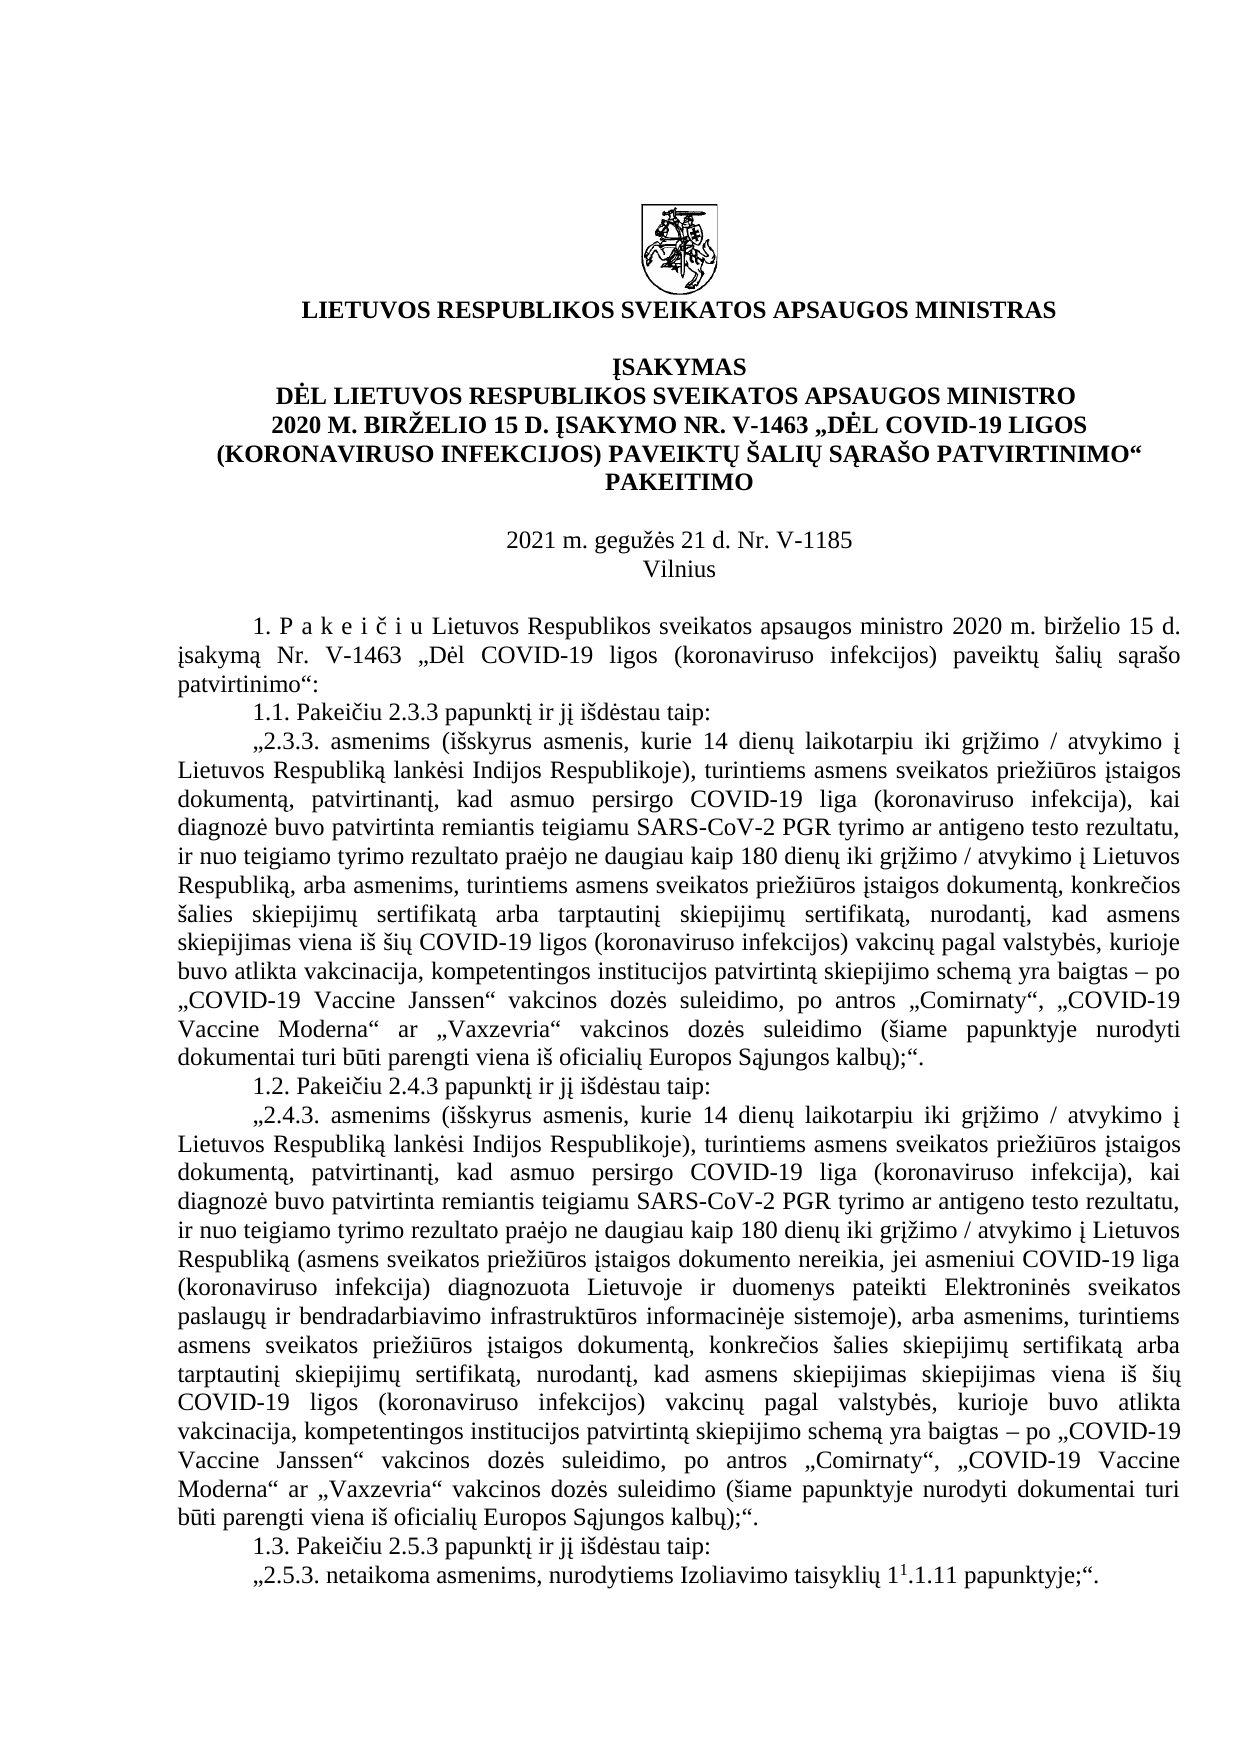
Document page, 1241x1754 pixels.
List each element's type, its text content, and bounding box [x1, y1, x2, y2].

text 1.3. Pakeičiu 2.5.3 papunktį ir jį išdėstau taip: [177, 1531, 1181, 1560]
text „2.5.3. netaikoma asmenims, nurodytiems Izoliavimo taisyklių 11.1.11 papunktyje;“. [177, 1560, 1181, 1589]
text „2.4.3. asmenims (išskyrus asmenis, kurie 14 dienų laikotarpiu iki grįžimo / atvykimo į Lietuvos Respubliką lankėsi Indijos Respublikoje), turintiems asmens sveikatos priežiūros įstaigos dokumentą, patvirtinantį, kad asmuo persirgo COVID-19 liga (koronaviruso infekcija), kai diagnozė buvo patvirtinta remiantis teigiamu SARS-CoV-2 PGR tyrimo ar antigeno testo rezultatu, ir nuo teigiamo tyrimo rezultato praėjo ne daugiau kaip 180 dienų iki grįžimo / atvykimo į Lietuvos Respubliką (asmens sveikatos priežiūros įstaigos dokumento nereikia, jei asmeniui COVID-19 liga (koronaviruso infekcija) diagnozuota Lietuvoje ir duomenys pateikti Elektroninės sveikatos paslaugų ir bendradarbiavimo infrastruktūros informacinėje sistemoje), arba asmenims, turintiems asmens sveikatos priežiūros įstaigos dokumentą, konkrečios šalies skiepijimų sertifikatą arba tarptautinį skiepijimų sertifikatą, nurodantį, kad asmens skiepijimas skiepijimas viena iš šių COVID-19 ligos (koronaviruso infekcijos) vakcinų pagal valstybės, kurioje buvo atlikta vakcinacija, kompetentingos institucijos patvirtintą skiepijimo schemą yra baigtas – po „COVID-19 Vaccine Janssen“ vakcinos dozės suleidimo, po antros „Comirnaty“, „COVID-19 Vaccine Moderna“ ar „Vaxzevria“ vakcinos dozės suleidimo (šiame papunktyje nurodyti dokumentai turi būti parengti viena iš oficialių Europos Sąjungos kalbų);“. [177, 1100, 1181, 1531]
text ĮSAKYMAS [177, 352, 1181, 381]
text Vilnius [177, 554, 1181, 582]
text Dėl LIETUVOS RESPUBLIKOS SVEIKATOS APSAUGOS MINISTRO 2020 m. birželio 15 d. įsakymO Nr. V-1463 „Dėl COVID-19 ligos (koronaviruso infekcijos) paveiktų šalių sąrašo patvirtinimo“ PAKEITIMO [177, 381, 1181, 496]
text LIETUVOS RESPUBLIKOS SVEIKATOS APSAUGOS MINISTRAS [177, 295, 1181, 324]
text 1. P a k e i č i u Lietuvos Respublikos sveikatos apsaugos ministro 2020 m. birželio 15 d. įsakymą Nr. V-1463 „Dėl COVID-19 ligos (koronaviruso infekcijos) paveiktų šalių sąrašo patvirtinimo“: [177, 611, 1181, 697]
text 1.2. Pakeičiu 2.4.3 papunktį ir jį išdėstau taip: [177, 1071, 1181, 1100]
text 2021 m. gegužės 21 d. Nr. V-1185 [177, 525, 1181, 554]
text 1.1. Pakeičiu 2.3.3 papunktį ir jį išdėstau taip: [177, 697, 1181, 726]
text „2.3.3. asmenims (išskyrus asmenis, kurie 14 dienų laikotarpiu iki grįžimo / atvykimo į Lietuvos Respubliką lankėsi Indijos Respublikoje), turintiems asmens sveikatos priežiūros įstaigos dokumentą, patvirtinantį, kad asmuo persirgo COVID-19 liga (koronaviruso infekcija), kai diagnozė buvo patvirtinta remiantis teigiamu SARS-CoV-2 PGR tyrimo ar antigeno testo rezultatu, ir nuo teigiamo tyrimo rezultato praėjo ne daugiau kaip 180 dienų iki grįžimo / atvykimo į Lietuvos Respubliką, arba asmenims, turintiems asmens sveikatos priežiūros įstaigos dokumentą, konkrečios šalies skiepijimų sertifikatą arba tarptautinį skiepijimų sertifikatą, nurodantį, kad asmens skiepijimas viena iš šių COVID-19 ligos (koronaviruso infekcijos) vakcinų pagal valstybės, kurioje buvo atlikta vakcinacija, kompetentingos institucijos patvirtintą skiepijimo schemą yra baigtas – po „COVID-19 Vaccine Janssen“ vakcinos dozės suleidimo, po antros „Comirnaty“, „COVID-19 Vaccine Moderna“ ar „Vaxzevria“ vakcinos dozės suleidimo (šiame papunktyje nurodyti dokumentai turi būti parengti viena iš oficialių Europos Sąjungos kalbų);“. [177, 726, 1181, 1071]
